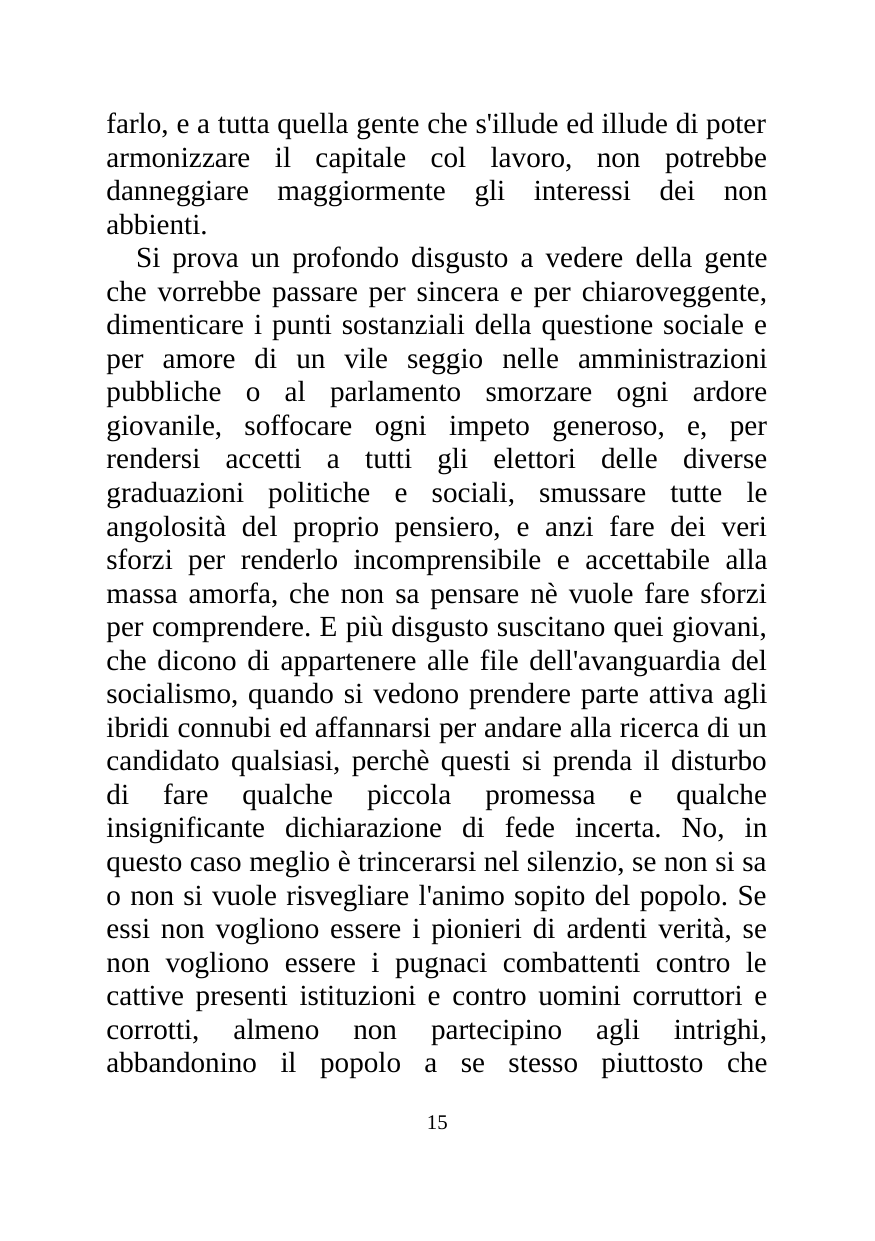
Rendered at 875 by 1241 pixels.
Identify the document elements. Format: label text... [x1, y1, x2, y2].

text Si prova un profondo disgusto a vedere della gente che vorrebbe passare per sincera e per chiaroveggente, dimenticare i punti sostanziali della questione sociale e per amore di un vile seggio nelle amministrazioni pubbliche o al parlamento smorzare ogni ardore giovanile, soffocare ogni impeto generoso, e, per rendersi accetti a tutti gli elettori delle diverse graduazioni politiche e sociali, smussare tutte le angolosità del proprio pensiero, e anzi fare dei veri sforzi per renderlo incomprensibile e accettabile alla massa amorfa, che non sa pensare nè vuole fare sforzi per comprendere. E più disgusto suscitano quei giovani, che dicono di appartenere alle file dell'avanguardia del socialismo, quando si vedono prendere parte attiva agli ibridi connubi ed affannarsi per andare alla ricerca di un candidato qualsiasi, perchè questi si prenda il disturbo di fare qualche piccola promessa e qualche insignificante dichiarazione di fede incerta. No, in questo caso meglio è trincerarsi nel silenzio, se non si sa o non si vuole risvegliare l'animo sopito del popolo. Se essi non vogliono essere i pionieri di ardenti verità, se non vogliono essere i pugnaci combattenti contro le cattive presenti istituzioni e contro uomini corruttori e corrotti, almeno non partecipino agli intrighi, abbandonino il popolo a se stesso piuttosto che [106, 240, 768, 1079]
text farlo, e a tutta quella gente che s'illude ed illude di poter armonizzare il capitale col lavoro, non potrebbe danneggiare maggiormente gli interessi dei non abbienti. [106, 106, 768, 240]
